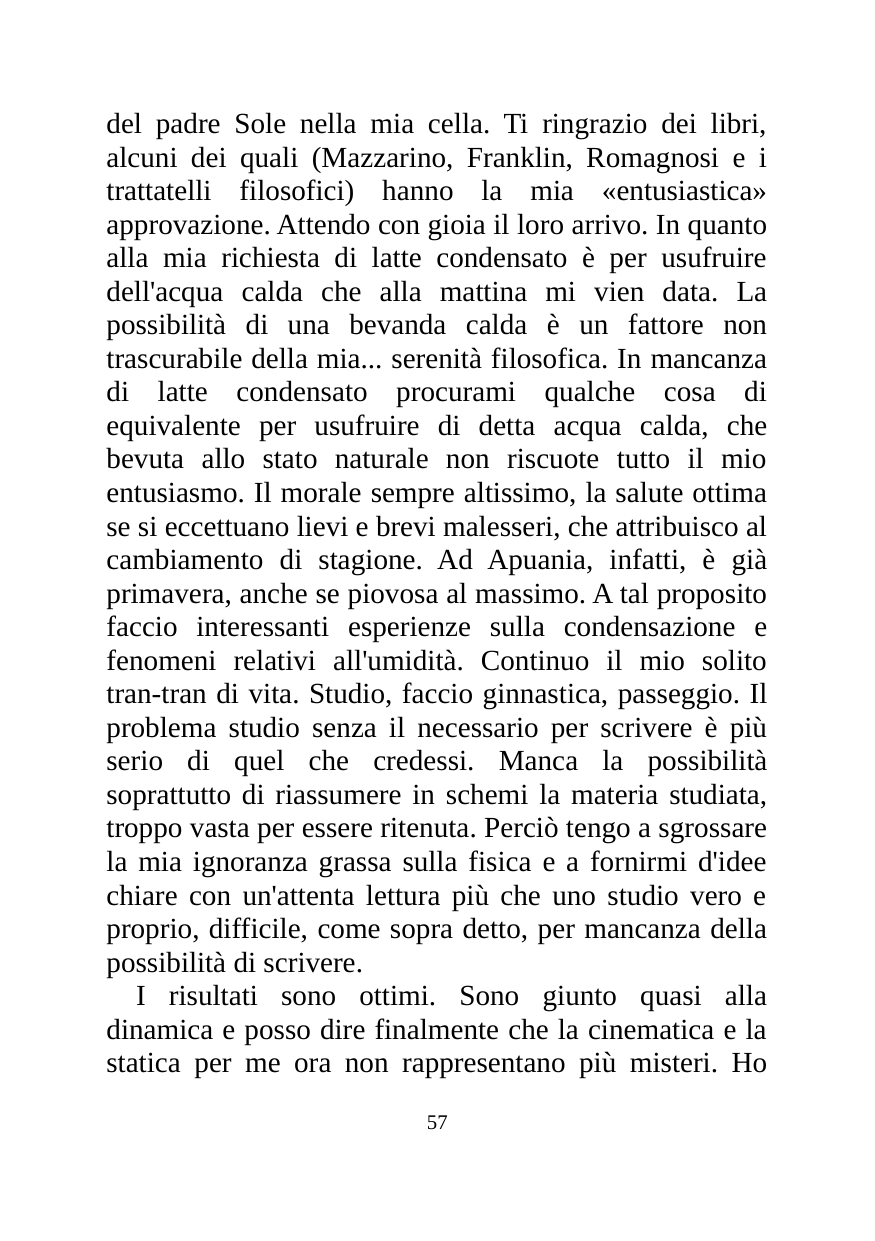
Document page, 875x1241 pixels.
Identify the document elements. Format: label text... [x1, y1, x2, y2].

text I risultati sono ottimi. Sono giunto quasi alla dinamica e posso dire finalmente che la cinematica e la statica per me ora non rappresentano più misteri. Ho [106, 978, 768, 1079]
text del padre Sole nella mia cella. Ti ringrazio dei libri, alcuni dei quali (Mazzarino, Franklin, Romagnosi e i trattatelli filosofici) hanno la mia «entusiastica» approvazione. Attendo con gioia il loro arrivo. In quanto alla mia richiesta di latte condensato è per usufruire dell'acqua calda che alla mattina mi vien data. La possibilità di una bevanda calda è un fattore non trascurabile della mia... serenità filosofica. In mancanza di latte condensato procurami qualche cosa di equivalente per usufruire di detta acqua calda, che bevuta allo stato naturale non riscuote tutto il mio entusiasmo. Il morale sempre altissimo, la salute ottima se si eccettuano lievi e brevi malesseri, che attribuisco al cambiamento di stagione. Ad Apuania, infatti, è già primavera, anche se piovosa al massimo. A tal proposito faccio interessanti esperienze sulla condensazione e fenomeni relativi all'umidità. Continuo il mio solito tran-tran di vita. Studio, faccio ginnastica, passeggio. Il problema studio senza il necessario per scrivere è più serio di quel che credessi. Manca la possibilità soprattutto di riassumere in schemi la materia studiata, troppo vasta per essere ritenuta. Perciò tengo a sgrossare la mia ignoranza grassa sulla fisica e a fornirmi d'idee chiare con un'attenta lettura più che uno studio vero e proprio, difficile, come sopra detto, per mancanza della possibilità di scrivere. [106, 106, 768, 978]
